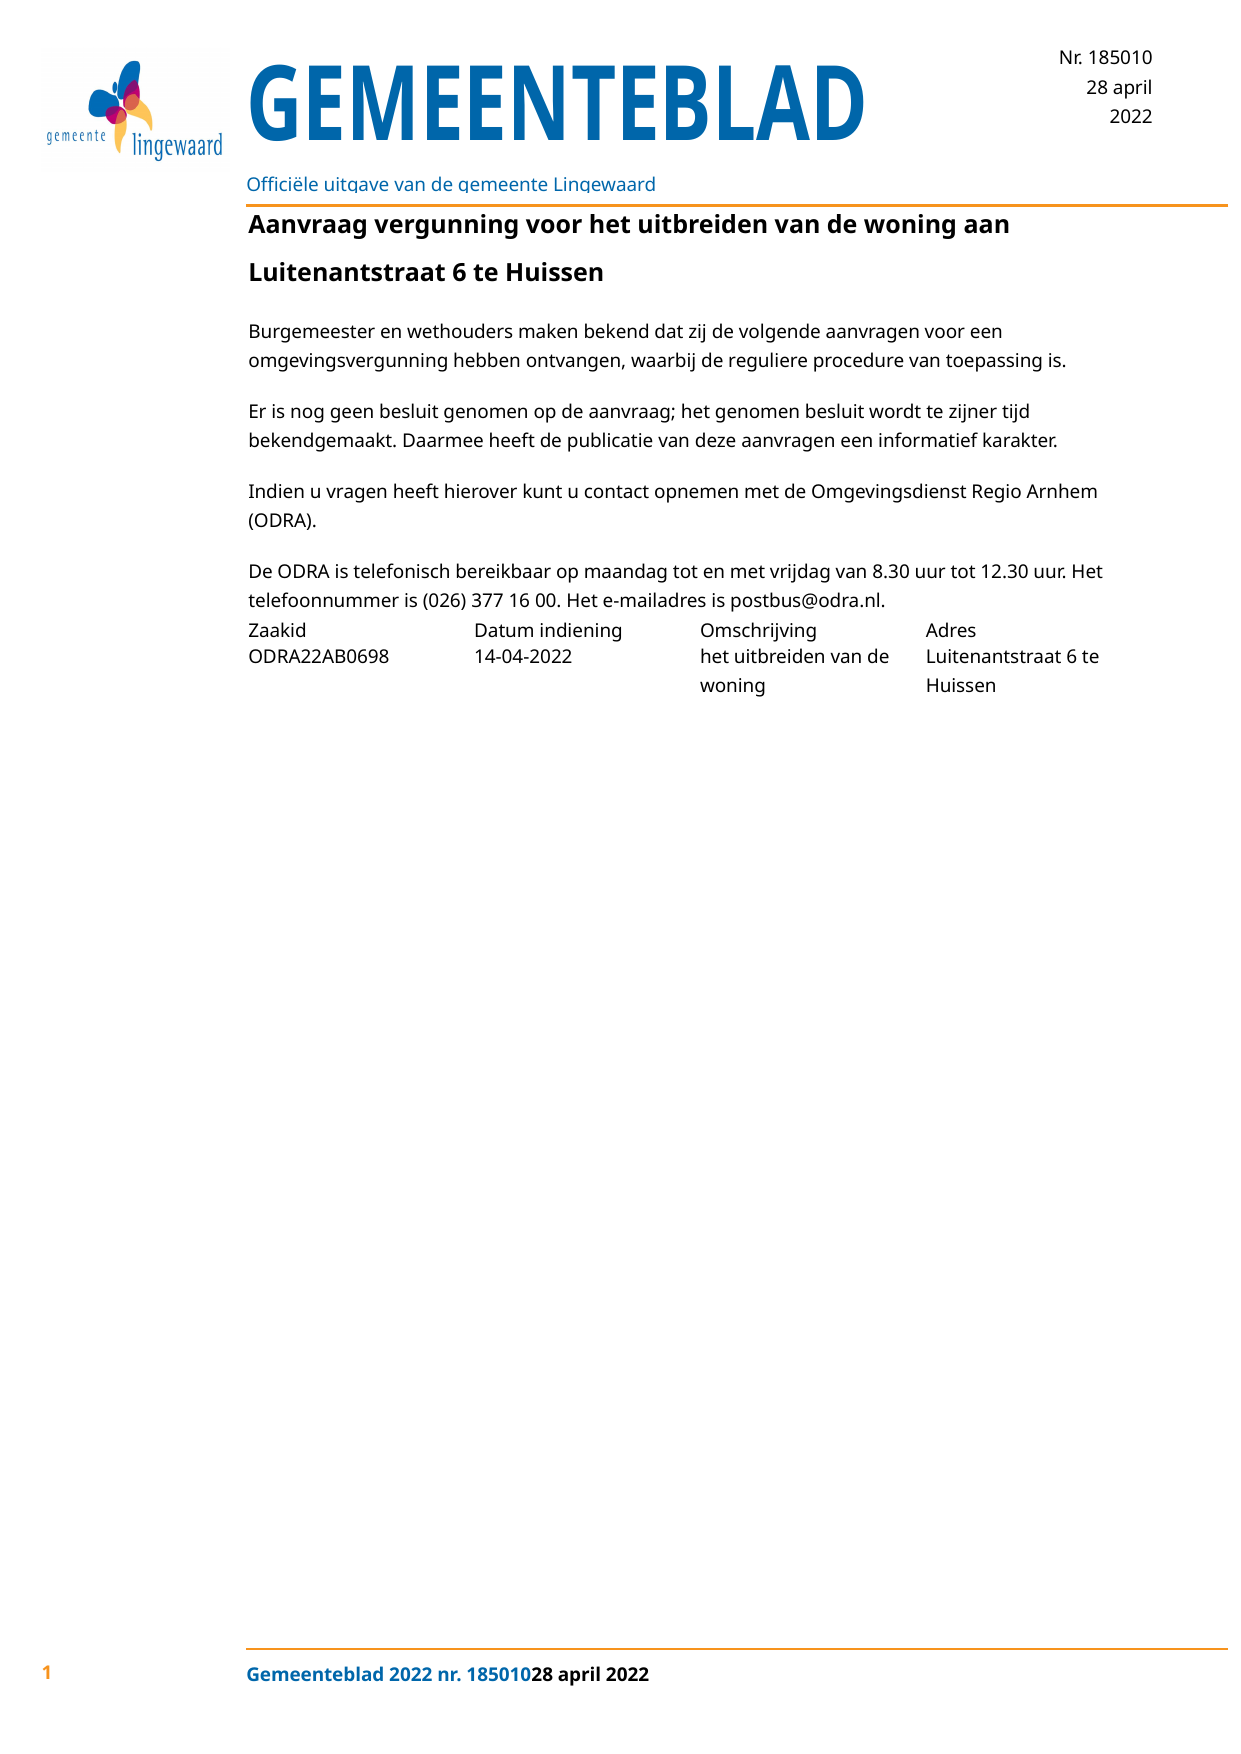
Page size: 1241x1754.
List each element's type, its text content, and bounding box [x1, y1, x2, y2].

table_header Datum indiening [474, 617, 700, 643]
text Burgemeester en wethouders maken bekend dat zij de volgende aanvragen voor een omgevingsvergunning hebben ontvangen, waarbij de reguliere procedure van toepassing is. [248, 318, 1152, 373]
text Er is nog geen besluit genomen op de aanvraag; het genomen besluit wordt te zijner tijd bekendgemaakt. Daarmee heeft de publicatie van deze aanvragen een informatief karakter. [248, 398, 1152, 453]
picture [41, 47, 231, 172]
table_cell ODRA22AB0698 [248, 643, 474, 698]
table_header Omschrijving [700, 617, 926, 643]
table_header Zaakid [248, 617, 474, 643]
table_header Adres [926, 617, 1152, 643]
table_cell 14-04-2022 [474, 643, 700, 698]
table_cell het uitbreiden van de woning [700, 643, 926, 698]
text Indien u vragen heeft hierover kunt u contact opnemen met de Omgevingsdienst Regio Arnhem (ODRA). [248, 478, 1152, 533]
text Aanvraag vergunning voor het uitbreiden van de woning aan Luitenantstraat 6 te Huissen [248, 207, 1152, 288]
table_cell Luitenantstraat 6 te Huissen [926, 643, 1152, 698]
text De ODRA is telefonisch bereikbaar op maandag tot en met vrijdag van 8.30 uur tot 12.30 uur. Het telefoonnummer is (026) 377 16 00. Het e-mailadres is postbus@odra.nl. [248, 558, 1152, 613]
